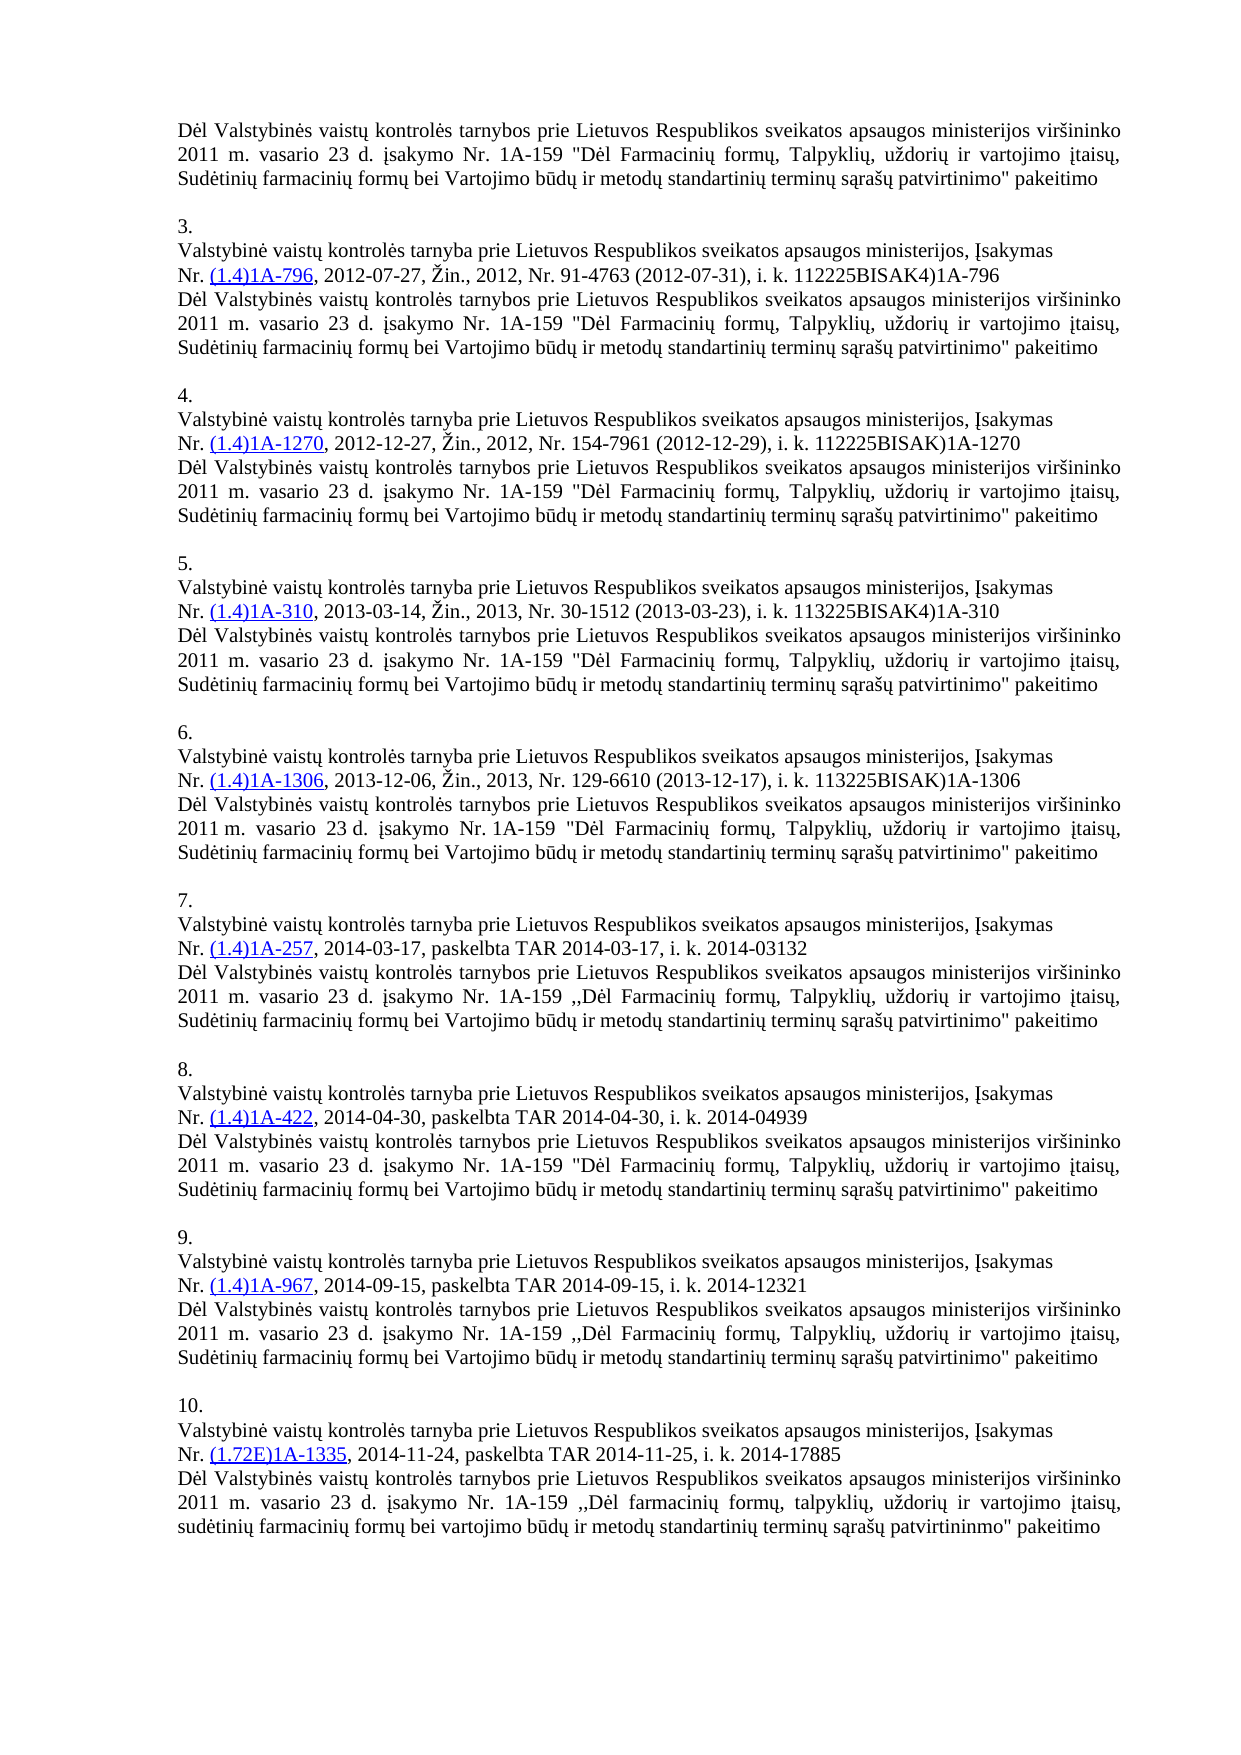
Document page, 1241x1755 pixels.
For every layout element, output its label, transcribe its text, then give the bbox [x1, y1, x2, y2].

text Dėl Valstybinės vaistų kontrolės tarnybos prie Lietuvos Respublikos sveikatos apsaugos ministerijos viršininko 2011 m. vasario 23 d. įsakymo Nr. 1A-159 ,,Dėl Farmacinių formų, Talpyklių, uždorių ir vartojimo įtaisų, Sudėtinių farmacinių formų bei Vartojimo būdų ir metodų standartinių terminų sąrašų patvirtinimo" pakeitimo [177, 1297, 1122, 1369]
text Valstybinė vaistų kontrolės tarnyba prie Lietuvos Respublikos sveikatos apsaugos ministerijos, Įsakymas [177, 575, 1122, 599]
text Valstybinė vaistų kontrolės tarnyba prie Lietuvos Respublikos sveikatos apsaugos ministerijos, Įsakymas [177, 744, 1122, 768]
text Valstybinė vaistų kontrolės tarnyba prie Lietuvos Respublikos sveikatos apsaugos ministerijos, Įsakymas [177, 407, 1122, 431]
text 4. [177, 383, 1122, 407]
text Valstybinė vaistų kontrolės tarnyba prie Lietuvos Respublikos sveikatos apsaugos ministerijos, Įsakymas [177, 1249, 1122, 1273]
text Valstybinė vaistų kontrolės tarnyba prie Lietuvos Respublikos sveikatos apsaugos ministerijos, Įsakymas [177, 1081, 1122, 1105]
text Dėl Valstybinės vaistų kontrolės tarnybos prie Lietuvos Respublikos sveikatos apsaugos ministerijos viršininko 2011 m. vasario 23 d. įsakymo Nr. 1A-159 "Dėl Farmacinių formų, Talpyklių, uždorių ir vartojimo įtaisų, Sudėtinių farmacinių formų bei Vartojimo būdų ir metodų standartinių terminų sąrašų patvirtinimo" pakeitimo [177, 287, 1122, 359]
text Nr. (1.4)1A-967, 2014-09-15, paskelbta TAR 2014-09-15, i. k. 2014-12321 [177, 1273, 1122, 1297]
text Nr. (1.4)1A-257, 2014-03-17, paskelbta TAR 2014-03-17, i. k. 2014-03132 [177, 936, 1122, 960]
text 10. [177, 1393, 1122, 1417]
text Valstybinė vaistų kontrolės tarnyba prie Lietuvos Respublikos sveikatos apsaugos ministerijos, Įsakymas [177, 912, 1122, 936]
text Dėl Valstybinės vaistų kontrolės tarnybos prie Lietuvos Respublikos sveikatos apsaugos ministerijos viršininko 2011 m. vasario 23 d. įsakymo Nr. 1A-159 "Dėl Farmacinių formų, Talpyklių, uždorių ir vartojimo įtaisų, Sudėtinių farmacinių formų bei Vartojimo būdų ir metodų standartinių terminų sąrašų patvirtinimo" pakeitimo [177, 1129, 1122, 1201]
text Nr. (1.4)1A-422, 2014-04-30, paskelbta TAR 2014-04-30, i. k. 2014-04939 [177, 1105, 1122, 1129]
text Valstybinė vaistų kontrolės tarnyba prie Lietuvos Respublikos sveikatos apsaugos ministerijos, Įsakymas [177, 1417, 1122, 1442]
text 3. [177, 214, 1122, 238]
text Dėl Valstybinės vaistų kontrolės tarnybos prie Lietuvos Respublikos sveikatos apsaugos ministerijos viršininko 2011 m. vasario 23 d. įsakymo Nr. 1A-159 "Dėl Farmacinių formų, Talpyklių, uždorių ir vartojimo įtaisų, Sudėtinių farmacinių formų bei Vartojimo būdų ir metodų standartinių terminų sąrašų patvirtinimo" pakeitimo [177, 118, 1122, 190]
text Nr. (1.72E)1A-1335, 2014-11-24, paskelbta TAR 2014-11-25, i. k. 2014-17885 [177, 1442, 1122, 1466]
text 7. [177, 888, 1122, 912]
text Dėl Valstybinės vaistų kontrolės tarnybos prie Lietuvos Respublikos sveikatos apsaugos ministerijos viršininko 2011 m. vasario 23 d. įsakymo Nr. 1A-159 "Dėl Farmacinių formų, Talpyklių, uždorių ir vartojimo įtaisų, Sudėtinių farmacinių formų bei Vartojimo būdų ir metodų standartinių terminų sąrašų patvirtinimo" pakeitimo [177, 792, 1122, 864]
text 9. [177, 1225, 1122, 1249]
text Dėl Valstybinės vaistų kontrolės tarnybos prie Lietuvos Respublikos sveikatos apsaugos ministerijos viršininko 2011 m. vasario 23 d. įsakymo Nr. 1A-159 ,,Dėl Farmacinių formų, Talpyklių, uždorių ir vartojimo įtaisų, Sudėtinių farmacinių formų bei Vartojimo būdų ir metodų standartinių terminų sąrašų patvirtinimo" pakeitimo [177, 960, 1122, 1032]
text Nr. (1.4)1A-1270, 2012-12-27, Žin., 2012, Nr. 154-7961 (2012-12-29), i. k. 112225BISAK)1A-1270 [177, 431, 1122, 455]
text Dėl Valstybinės vaistų kontrolės tarnybos prie Lietuvos Respublikos sveikatos apsaugos ministerijos viršininko 2011 m. vasario 23 d. įsakymo Nr. 1A-159 "Dėl Farmacinių formų, Talpyklių, uždorių ir vartojimo įtaisų, Sudėtinių farmacinių formų bei Vartojimo būdų ir metodų standartinių terminų sąrašų patvirtinimo" pakeitimo [177, 623, 1122, 696]
text Nr. (1.4)1A-1306, 2013-12-06, Žin., 2013, Nr. 129-6610 (2013-12-17), i. k. 113225BISAK)1A-1306 [177, 768, 1122, 792]
text 5. [177, 551, 1122, 575]
text Nr. (1.4)1A-796, 2012-07-27, Žin., 2012, Nr. 91-4763 (2012-07-31), i. k. 112225BISAK4)1A-796 [177, 262, 1122, 287]
text Nr. (1.4)1A-310, 2013-03-14, Žin., 2013, Nr. 30-1512 (2013-03-23), i. k. 113225BISAK4)1A-310 [177, 599, 1122, 623]
text Dėl Valstybinės vaistų kontrolės tarnybos prie Lietuvos Respublikos sveikatos apsaugos ministerijos viršininko 2011 m. vasario 23 d. įsakymo Nr. 1A-159 "Dėl Farmacinių formų, Talpyklių, uždorių ir vartojimo įtaisų, Sudėtinių farmacinių formų bei Vartojimo būdų ir metodų standartinių terminų sąrašų patvirtinimo" pakeitimo [177, 455, 1122, 527]
text Valstybinė vaistų kontrolės tarnyba prie Lietuvos Respublikos sveikatos apsaugos ministerijos, Įsakymas [177, 238, 1122, 262]
text 6. [177, 720, 1122, 744]
text Dėl Valstybinės vaistų kontrolės tarnybos prie Lietuvos Respublikos sveikatos apsaugos ministerijos viršininko 2011 m. vasario 23 d. įsakymo Nr. 1A-159 ,,Dėl farmacinių formų, talpyklių, uždorių ir vartojimo įtaisų, sudėtinių farmacinių formų bei vartojimo būdų ir metodų standartinių terminų sąrašų patvirtininmo" pakeitimo [177, 1466, 1122, 1538]
text 8. [177, 1057, 1122, 1081]
